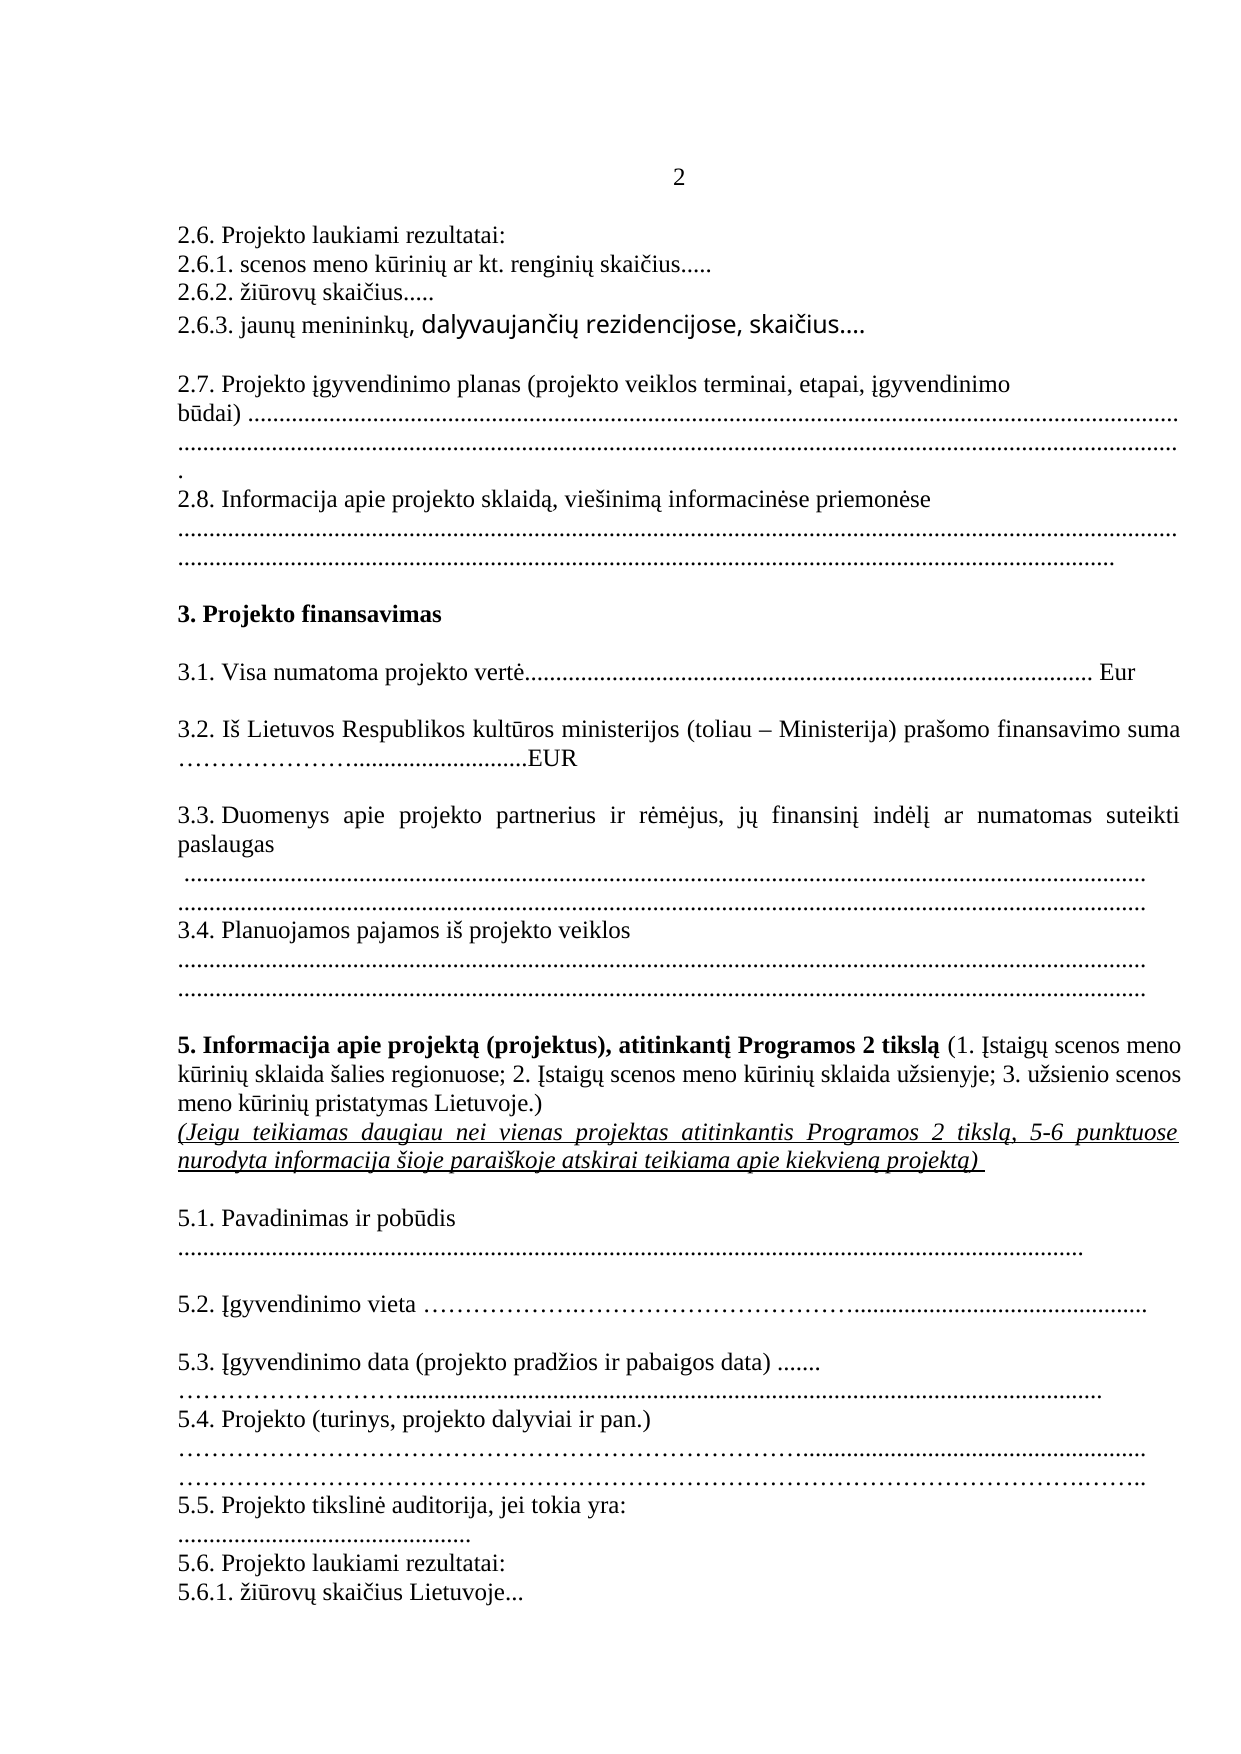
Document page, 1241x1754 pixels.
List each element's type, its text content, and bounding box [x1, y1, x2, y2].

text 5.6. Projekto laukiami rezultatai: [177, 1548, 1181, 1577]
text 5. Informacija apie projektą (projektus), atitinkantį Programos 2 tikslą (1. Įstaigų scenos meno kūrinių sklaida šalies regionuose; 2. Įstaigų scenos meno kūrinių sklaida užsienyje; 3. užsienio scenos meno kūrinių pristatymas Lietuvoje.) [177, 1030, 1181, 1117]
text ........................................................................................................................................................... [177, 887, 1181, 915]
text ................................................................................................................................................. [177, 1232, 1181, 1260]
text (Jeigu teikiamas daugiau nei vienas projektas atitinkantis Programos 2 tikslą, 5-6 punktuose nurodyta informacija šioje paraiškoje atskirai teikiama apie kiekvieną projektą) [177, 1117, 1181, 1174]
text 3.2. Iš Lietuvos Respublikos kultūros ministerijos (toliau – Ministerija) prašomo finansavimo suma …………………............................EUR [177, 714, 1181, 772]
text ........................................................................................................................................................... [177, 973, 1181, 1002]
text 5.4. Projekto (turinys, projekto dalyviai ir pan.) [177, 1404, 1181, 1433]
text …………………………………………………………………....................................................... ……………………………………………………………………………………………….…….. [177, 1433, 1181, 1490]
text 3.1. Visa numatoma projekto vertė........................................................................................... Eur [177, 657, 1181, 685]
text .......................................................................................................................................................... [177, 858, 1181, 887]
text 5.6.1. žiūrovų skaičius Lietuvoje... [177, 1577, 1181, 1605]
text 3.4. Planuojamos pajamos iš projekto veiklos [177, 915, 1181, 944]
text ...................................................................................................................................................................................................................................................................................................................... [177, 513, 1181, 570]
text 2.6.2. žiūrovų skaičius..... [177, 277, 1181, 306]
text ........................................................................................................................................................... [177, 944, 1181, 973]
text 2.6.1. scenos meno kūrinių ar kt. renginių skaičius..... [177, 249, 1181, 277]
text 2.8. Informacija apie projekto sklaidą, viešinimą informacinėse priemonėse [177, 484, 1181, 513]
text 5.5. Projekto tikslinė auditorija, jei tokia yra: [177, 1490, 1181, 1519]
text 3.3. Duomenys apie projekto partnerius ir rėmėjus, jų finansinį indėlį ar numatomas suteikti paslaugas [177, 800, 1181, 858]
text 2.7. Projekto įgyvendinimo planas (projekto veiklos terminai, etapai, įgyvendinimo būdai) ...................................................................................................................................................................................................................................................................................................................... [177, 369, 1181, 484]
text 2.6. Projekto laukiami rezultatai: [177, 220, 1181, 249]
text 3. Projekto finansavimas [177, 599, 1181, 628]
text 5.1. Pavadinimas ir pobūdis [177, 1203, 1181, 1232]
text 2.6.3. jaunų menininkų, dalyvaujančių rezidencijose, skaičius.... [177, 306, 1181, 340]
text 5.3. Įgyvendinimo data (projekto pradžios ir pabaigos data) .......………………………................................................................................................................ [177, 1347, 1181, 1404]
text ............................................... [177, 1519, 1181, 1548]
text 5.2. Įgyvendinimo vieta ……………….……………………………............................................... [177, 1289, 1181, 1318]
